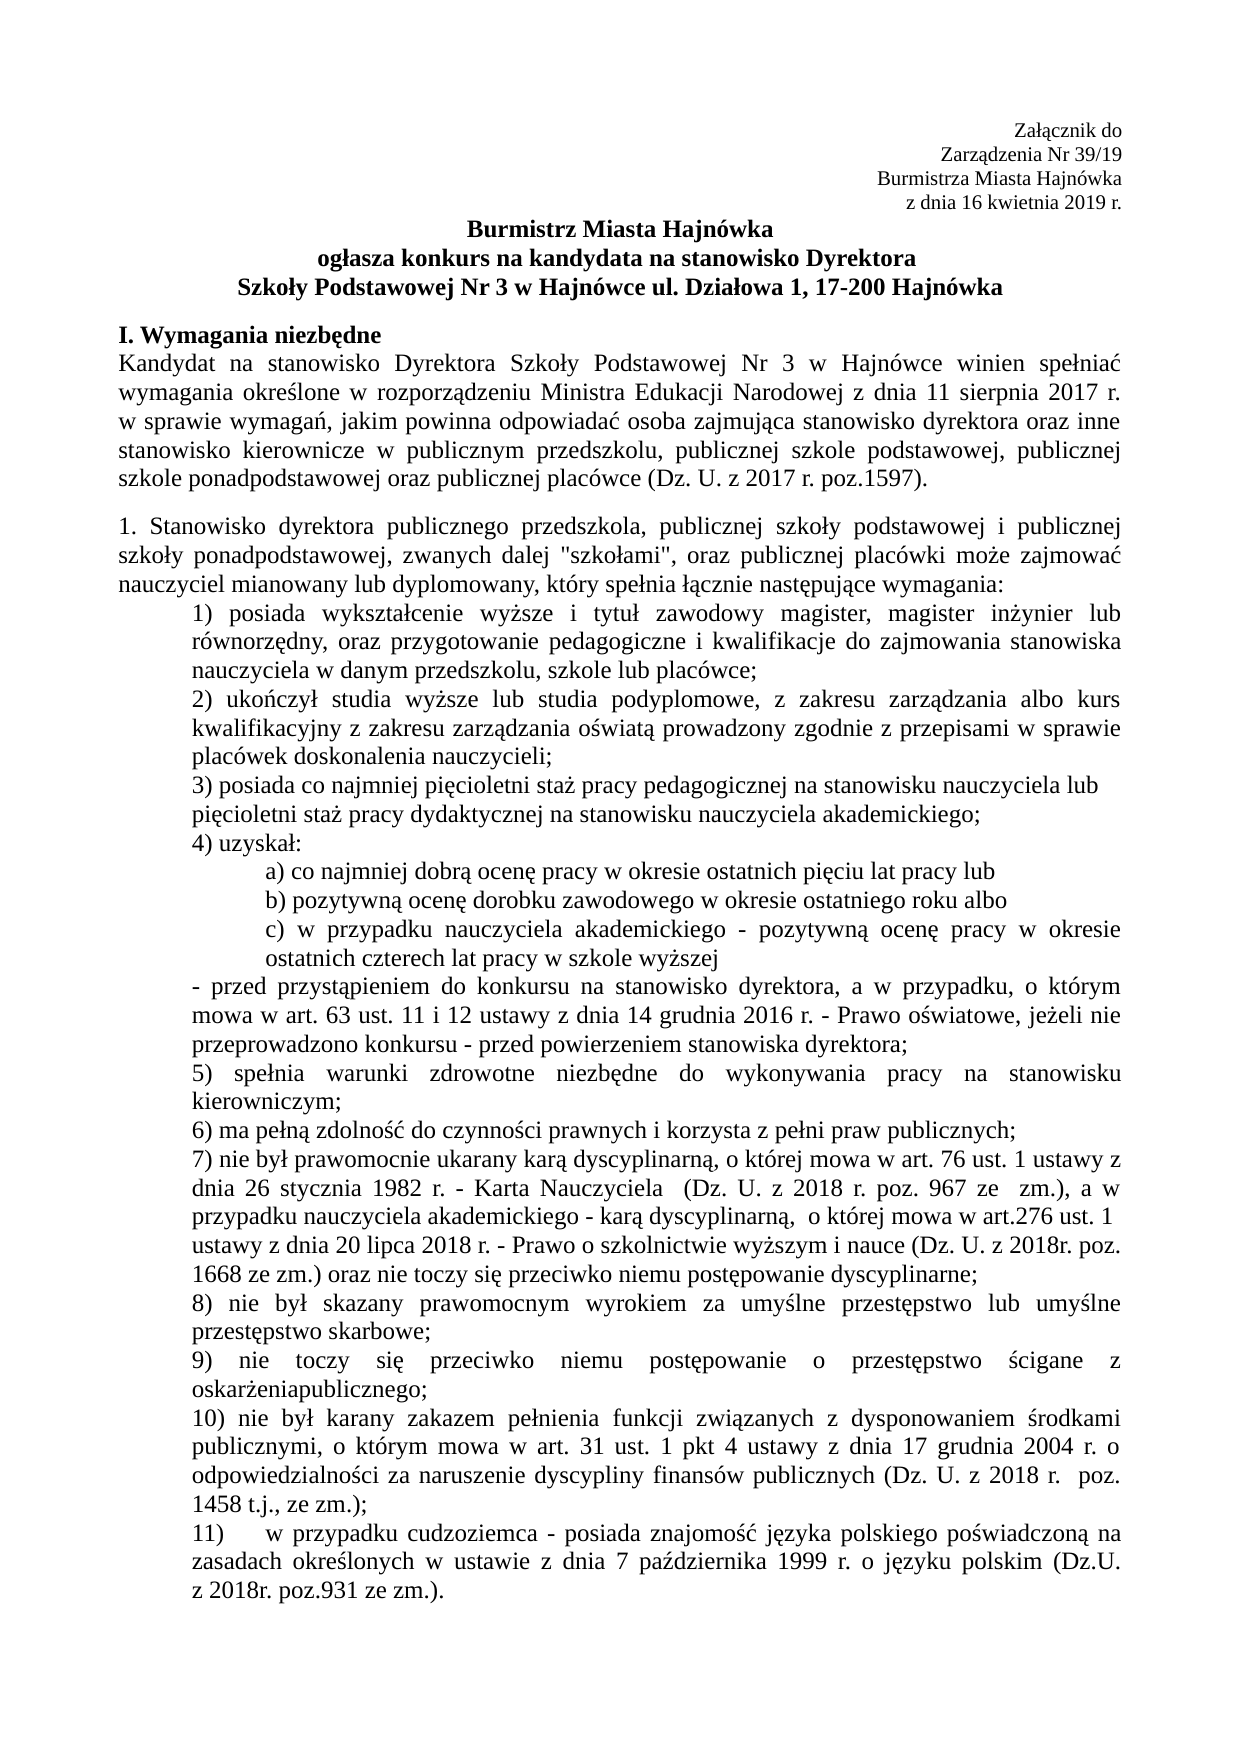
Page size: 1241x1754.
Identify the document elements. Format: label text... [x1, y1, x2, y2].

text ogłasza konkurs na kandydata na stanowisko Dyrektora [118, 243, 1122, 272]
text 4) uzyskał: [192, 828, 1122, 856]
list w przypadku cudzoziemca - posiada znajomość języka polskiego poświadczoną na zasadach określonych w ustawie z dnia 7 października 1999 r. o języku polskim (Dz.U. z 2018r. poz.931 ze zm.). [192, 1518, 1122, 1604]
text 7) nie był prawomocnie ukarany karą dyscyplinarną, o której mowa w art. 76 ust. 1 ustawy z dnia 26 stycznia 1982 r. - Karta Nauczyciela (Dz. U. z 2018 r. poz. 967 ze zm.), a w przypadku nauczyciela akademickiego - karą dyscyplinarną, o której mowa w art.276 ust. 1 [192, 1144, 1122, 1230]
text 8) nie był skazany prawomocnym wyrokiem za umyślne przestępstwo lub umyślne przestępstwo skarbowe; [192, 1288, 1122, 1345]
text Zarządzenia Nr 39/19 [118, 142, 1122, 166]
text 1. Stanowisko dyrektora publicznego przedszkola, publicznej szkoły podstawowej i publicznej szkoły ponadpodstawowej, zwanych dalej "szkołami", oraz publicznej placówki może zajmować nauczyciel mianowany lub dyplomowany, który spełnia łącznie następujące wymagania: [118, 511, 1122, 598]
text 5) spełnia warunki zdrowotne niezbędne do wykonywania pracy na stanowisku kierowniczym; [192, 1058, 1122, 1115]
text c) w przypadku nauczyciela akademickiego - pozytywną ocenę pracy w okresie ostatnich czterech lat pracy w szkole wyższej [265, 914, 1122, 971]
text 2) ukończył studia wyższe lub studia podyplomowe, z zakresu zarządzania albo kurs kwalifikacyjny z zakresu zarządzania oświatą prowadzony zgodnie z przepisami w sprawie placówek doskonalenia nauczycieli; [192, 684, 1122, 770]
text I. Wymagania niezbędne [118, 320, 1122, 348]
text - przed przystąpieniem do konkursu na stanowisko dyrektora, a w przypadku, o którym mowa w art. 63 ust. 11 i 12 ustawy z dnia 14 grudnia 2016 r. - Prawo oświatowe, jeżeli nie przeprowadzono konkursu - przed powierzeniem stanowiska dyrektora; [192, 971, 1122, 1058]
text 9) nie toczy się przeciwko niemu postępowanie o przestępstwo ścigane z oskarżeniapublicznego; [192, 1345, 1122, 1403]
text pięcioletni staż pracy dydaktycznej na stanowisku nauczyciela akademickiego; [192, 799, 1122, 828]
text ustawy z dnia 20 lipca 2018 r. - Prawo o szkolnictwie wyższym i nauce (Dz. U. z 2018r. poz. [192, 1230, 1122, 1259]
text 6) ma pełną zdolność do czynności prawnych i korzysta z pełni praw publicznych; [192, 1115, 1122, 1144]
text Załącznik do [118, 118, 1122, 142]
text 1668 ze zm.) oraz nie toczy się przeciwko niemu postępowanie dyscyplinarne; [192, 1259, 1122, 1288]
text Kandydat na stanowisko Dyrektora Szkoły Podstawowej Nr 3 w Hajnówce winien spełniać wymagania określone w rozporządzeniu Ministra Edukacji Narodowej z dnia 11 sierpnia 2017 r. w sprawie wymagań, jakim powinna odpowiadać osoba zajmująca stanowisko dyrektora oraz inne stanowisko kierownicze w publicznym przedszkolu, publicznej szkole podstawowej, publicznej szkole ponadpodstawowej oraz publicznej placówce (Dz. U. z 2017 r. poz.1597). [118, 348, 1122, 492]
text 1) posiada wykształcenie wyższe i tytuł zawodowy magister, magister inżynier lub równorzędny, oraz przygotowanie pedagogiczne i kwalifikacje do zajmowania stanowiska nauczyciela w danym przedszkolu, szkole lub placówce; [192, 598, 1122, 684]
text Burmistrza Miasta Hajnówka [118, 166, 1122, 190]
text 3) posiada co najmniej pięcioletni staż pracy pedagogicznej na stanowisku nauczyciela lub [192, 770, 1122, 799]
text Szkoły Podstawowej Nr 3 w Hajnówce ul. Działowa 1, 17-200 Hajnówka [118, 272, 1122, 301]
text b) pozytywną ocenę dorobku zawodowego w okresie ostatniego roku albo [265, 885, 1122, 914]
text a) co najmniej dobrą ocenę pracy w okresie ostatnich pięciu lat pracy lub [265, 856, 1122, 885]
text Burmistrz Miasta Hajnówka [118, 214, 1122, 243]
text 10) nie był karany zakazem pełnienia funkcji związanych z dysponowaniem środkami publicznymi, o którym mowa w art. 31 ust. 1 pkt 4 ustawy z dnia 17 grudnia 2004 r. o odpowiedzialności za naruszenie dyscypliny finansów publicznych (Dz. U. z 2018 r. poz. 1458 t.j., ze zm.); [192, 1403, 1122, 1518]
text z dnia 16 kwietnia 2019 r. [118, 190, 1122, 214]
